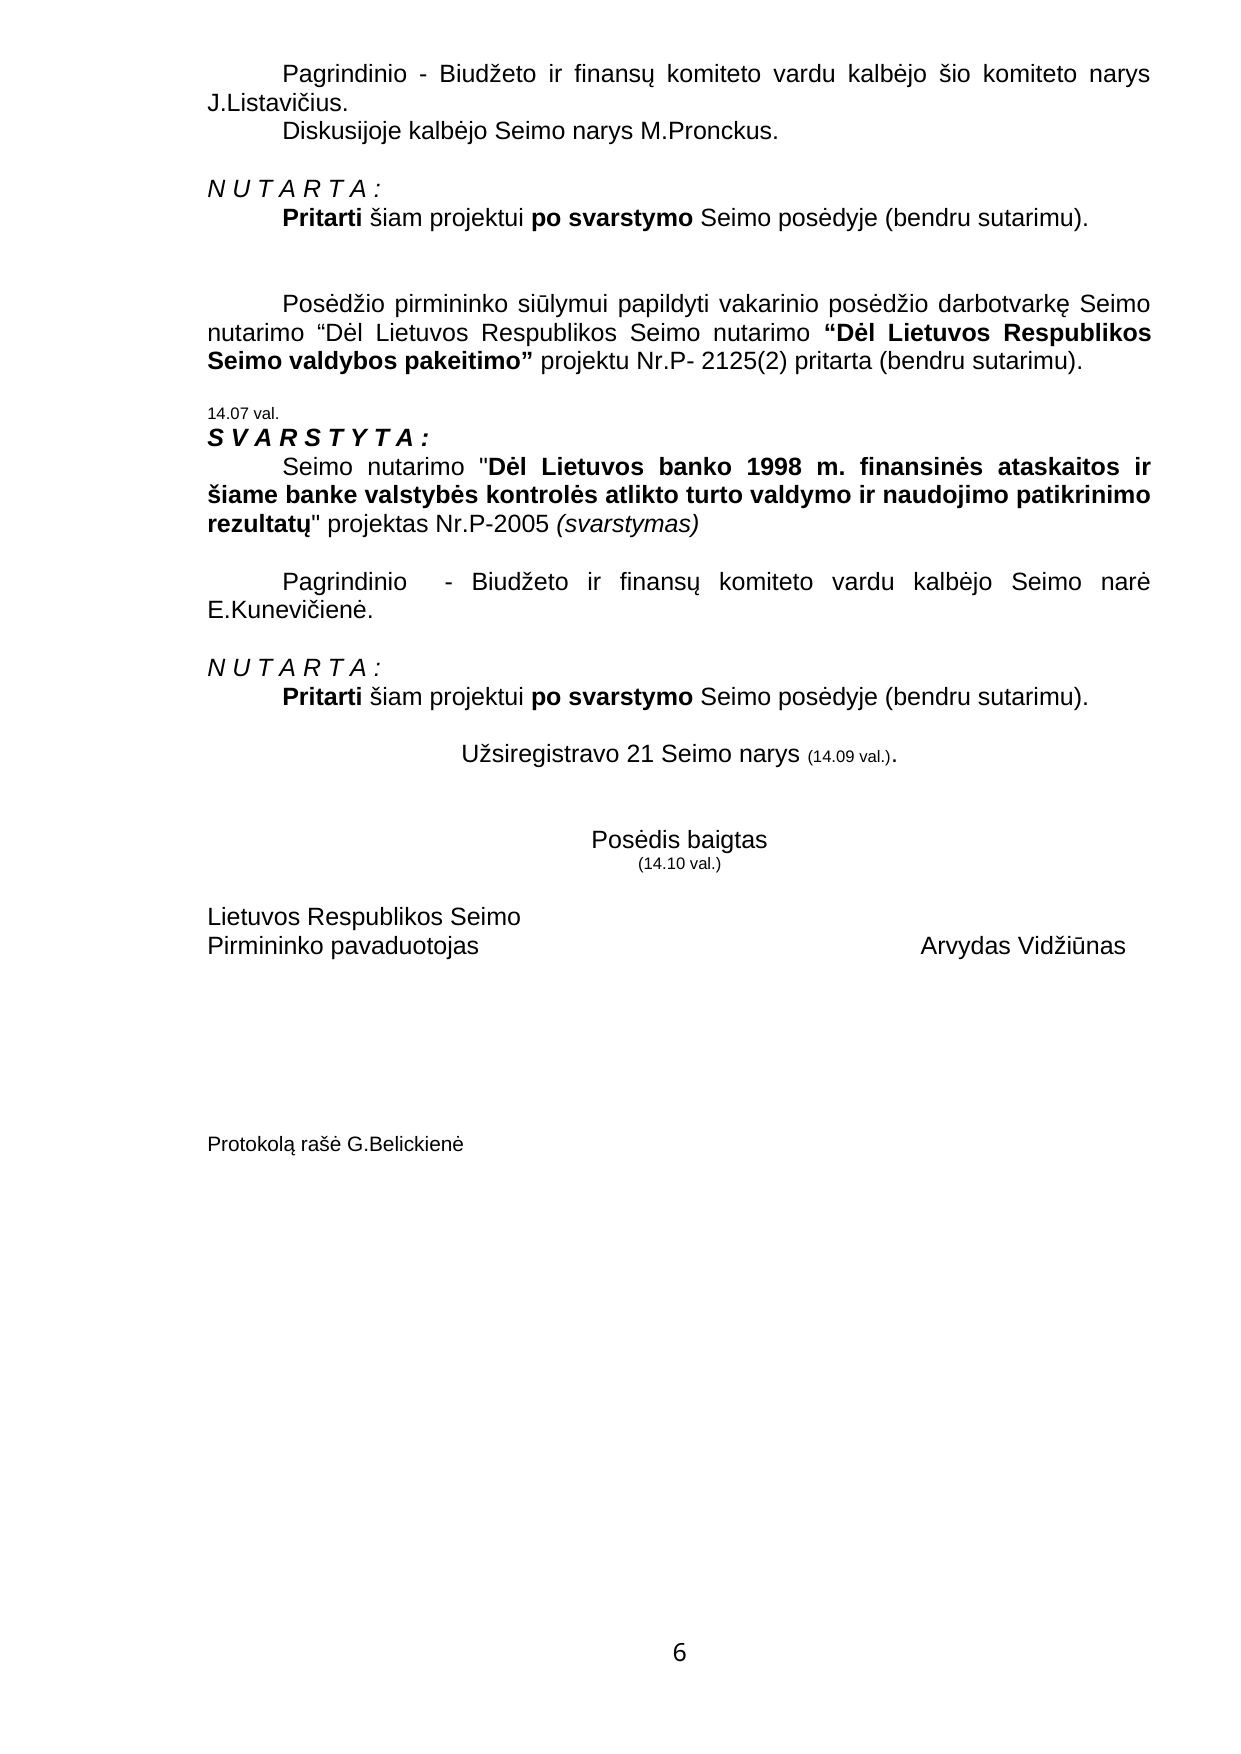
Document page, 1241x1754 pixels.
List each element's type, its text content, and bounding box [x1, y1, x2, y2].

text Pagrindinio - Biudžeto ir finansų komiteto vardu kalbėjo Seimo narė E.Kunevičienė. [207, 567, 1152, 624]
text N U T A R T A : [207, 653, 1152, 682]
text Pagrindinio - Biudžeto ir finansų komiteto vardu kalbėjo šio komiteto narys J.Listavičius. [207, 59, 1152, 116]
text Diskusijoje kalbėjo Seimo narys M.Pronckus. [207, 116, 1152, 145]
text Posėdžio pirmininko siūlymui papildyti vakarinio posėdžio darbotvarkę Seimo nutarimo “Dėl Lietuvos Respublikos Seimo nutarimo “Dėl Lietuvos Respublikos Seimo valdybos pakeitimo” projektu Nr.P- 2125(2) pritarta (bendru sutarimu). [207, 289, 1152, 375]
text (14.10 val.) [207, 854, 1152, 873]
text 14.07 val. [207, 404, 1152, 423]
text Pirmininko pavaduotojas Arvydas Vidžiūnas [207, 931, 1152, 959]
text N U T A R T A : [207, 174, 1152, 202]
text S V A R S T Y T A : [207, 423, 1152, 452]
text Užsiregistravo 21 Seimo narys (14.09 val.). [207, 739, 1152, 768]
text Lietuvos Respublikos Seimo [207, 902, 1152, 931]
text Posėdis baigtas [207, 825, 1152, 854]
text Pritarti šiam projektui po svarstymo Seimo posėdyje (bendru sutarimu). [207, 202, 1152, 231]
text Seimo nutarimo "Dėl Lietuvos banko 1998 m. finansinės ataskaitos ir šiame banke valstybės kontrolės atlikto turto valdymo ir naudojimo patikrinimo rezultatų" projektas Nr.P-2005 (svarstymas) [207, 452, 1152, 538]
text Pritarti šiam projektui po svarstymo Seimo posėdyje (bendru sutarimu). [207, 682, 1152, 710]
text Protokolą rašė G.Belickienė [207, 1132, 1152, 1156]
